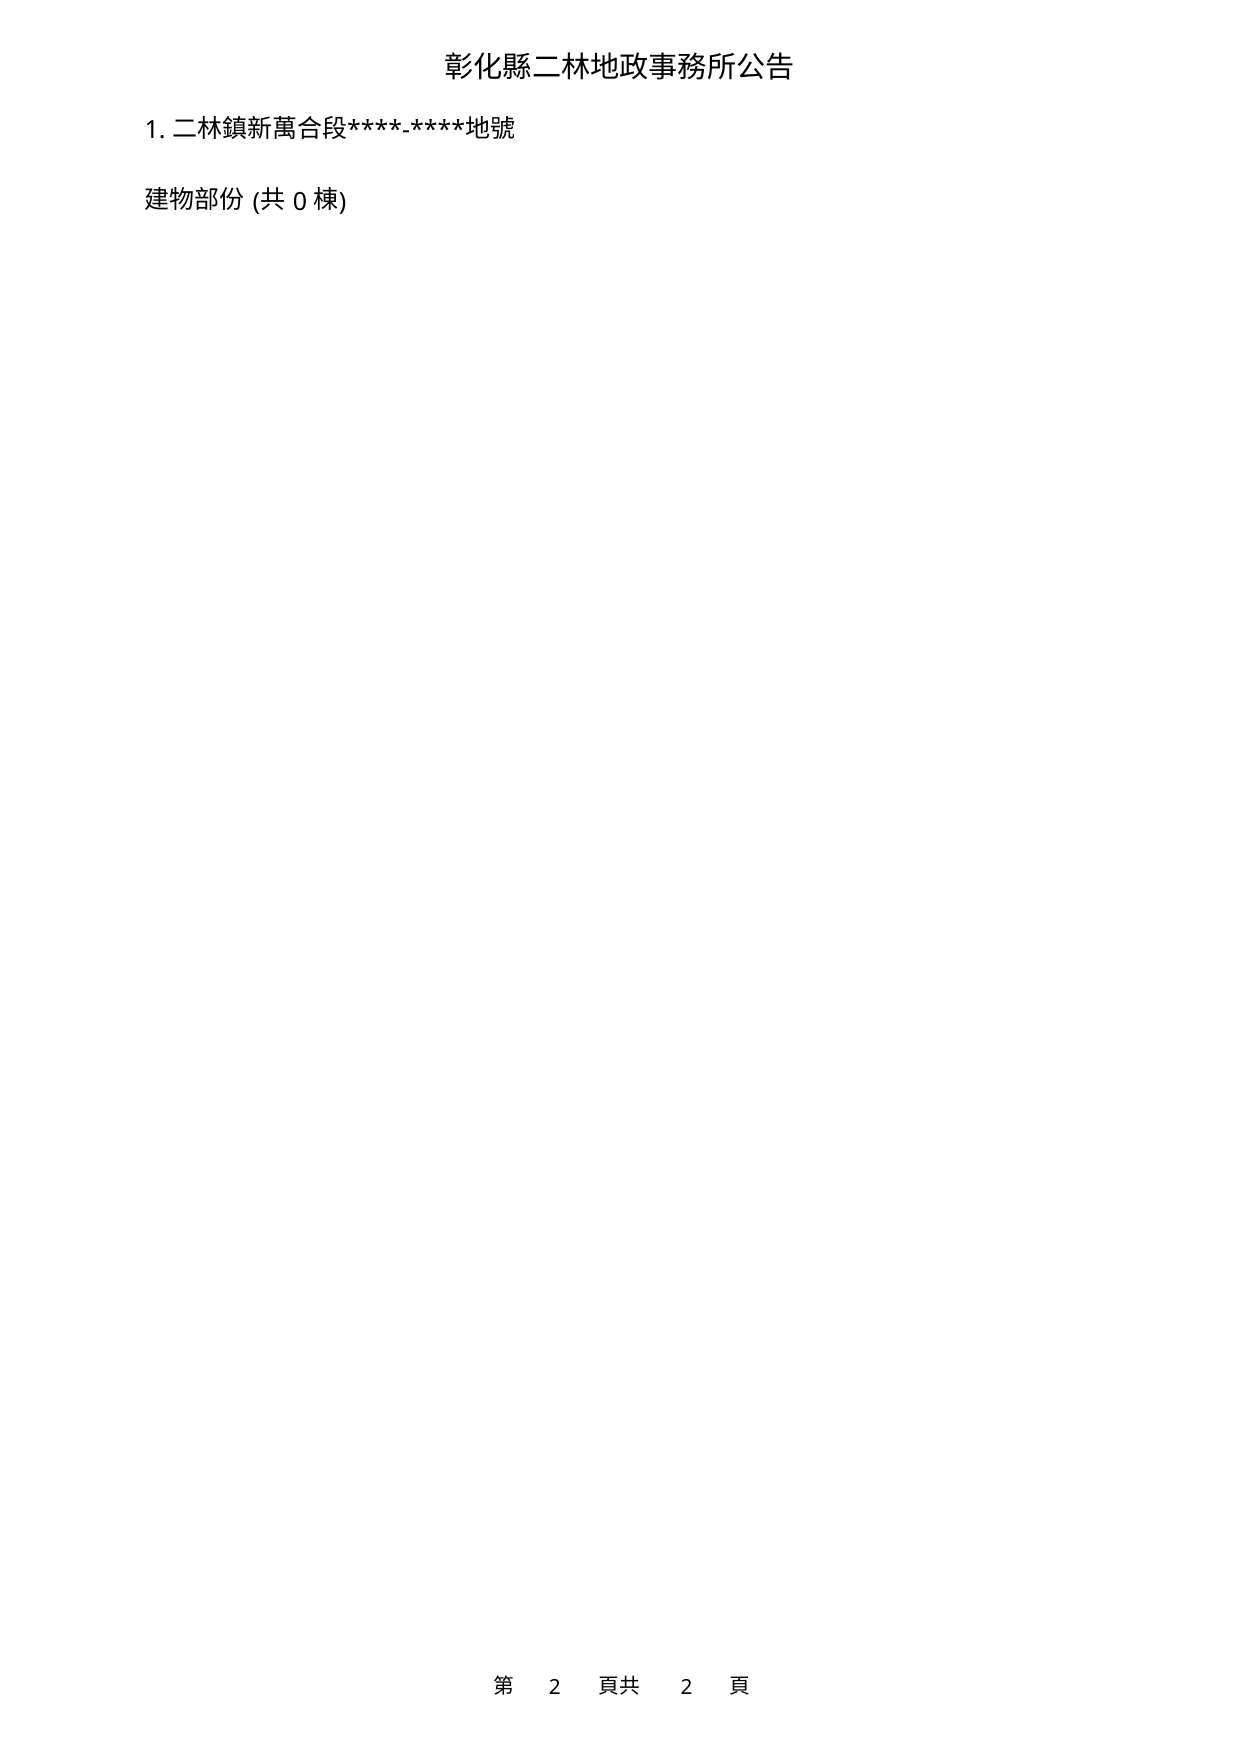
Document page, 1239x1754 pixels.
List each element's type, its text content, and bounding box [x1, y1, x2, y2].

table_cell [483, 239, 523, 1666]
table_cell [720, 239, 760, 1666]
table_cell 彰化縣二林地政事務所公告 [62, 41, 1177, 94]
table_header [1177, 0, 1239, 41]
table_cell [62, 239, 483, 1666]
table_header [653, 0, 719, 41]
table_cell [585, 239, 653, 1666]
table_cell [524, 239, 585, 1666]
table_header [760, 0, 1177, 41]
table_cell [1177, 95, 1239, 166]
table_cell 建物部份 (共 0 棟) [62, 166, 1177, 238]
table_cell [1177, 166, 1239, 238]
table_cell [760, 1666, 1177, 1707]
table_header [0, 0, 62, 41]
table_cell 第 [483, 1666, 523, 1707]
table_header [720, 0, 760, 41]
table_cell [0, 166, 62, 238]
table_header [585, 0, 653, 41]
table_cell [0, 1666, 62, 1707]
table_header [483, 0, 523, 41]
table_cell [0, 41, 62, 94]
table_cell [1177, 239, 1239, 1666]
table_cell [1177, 1666, 1239, 1707]
table_cell 2 [524, 1666, 585, 1707]
table_header [62, 0, 483, 41]
table_header [524, 0, 585, 41]
table_cell [0, 95, 62, 166]
table_cell [62, 1666, 483, 1707]
table_cell 頁共 [585, 1666, 653, 1707]
table_cell [760, 239, 1177, 1666]
table_cell 2 [653, 1666, 719, 1707]
table_cell [1177, 41, 1239, 94]
table_cell 1. 二林鎮新萬合段****-****地號 [62, 95, 1177, 166]
table_cell [653, 239, 719, 1666]
table_cell 頁 [720, 1666, 760, 1707]
table_cell [0, 239, 62, 1666]
